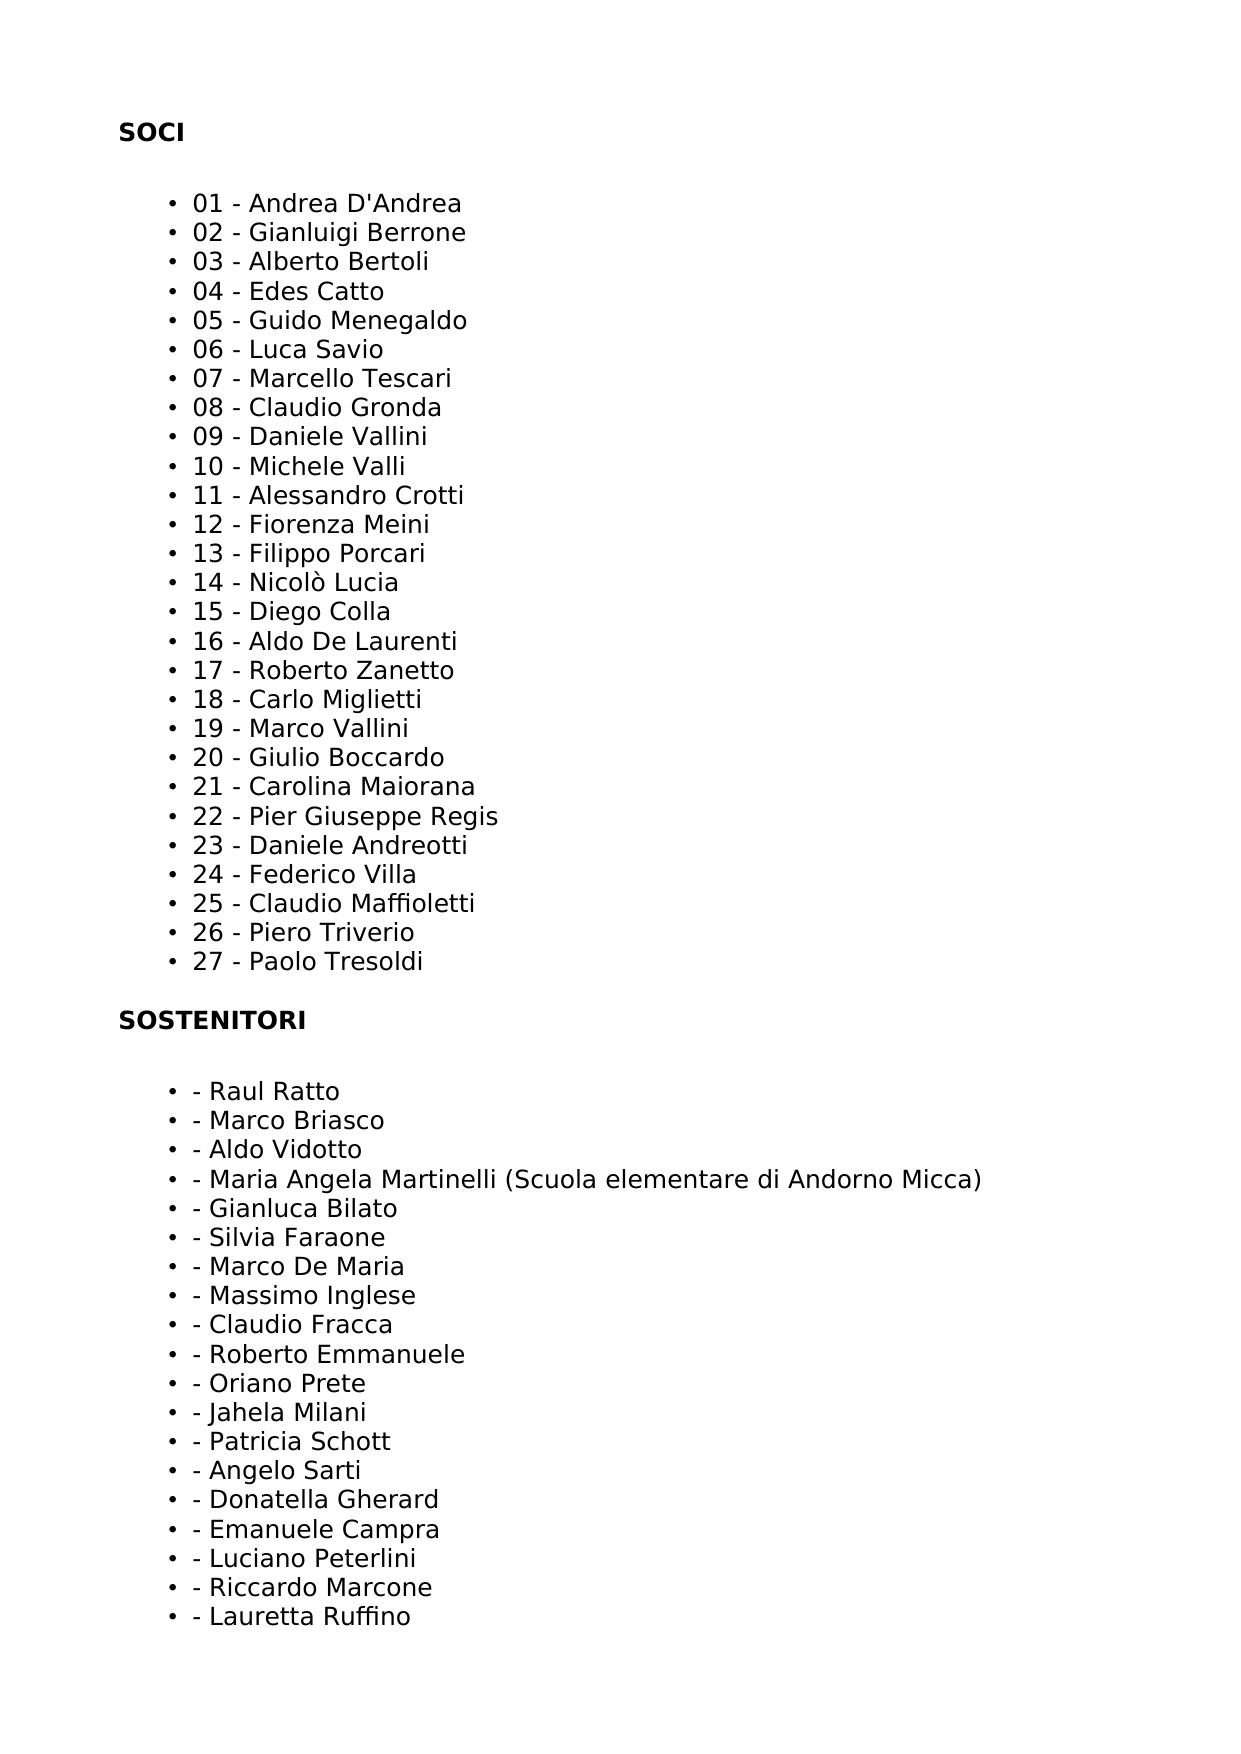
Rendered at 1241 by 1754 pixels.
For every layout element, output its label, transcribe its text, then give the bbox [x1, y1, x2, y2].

list 10 - Michele Valli [177, 452, 1122, 481]
list 05 - Guido Menegaldo [177, 306, 1122, 335]
list 06 - Luca Savio [177, 335, 1122, 364]
list - Maria Angela Martinelli (Scuola elementare di Andorno Micca) [177, 1165, 1122, 1194]
list 15 - Diego Colla [177, 598, 1122, 627]
list 24 - Federico Villa [177, 860, 1122, 889]
list 25 - Claudio Maffioletti [177, 889, 1122, 918]
list - Marco De Maria [177, 1252, 1122, 1282]
list - Raul Ratto [177, 1077, 1122, 1107]
list - Roberto Emmanuele [177, 1340, 1122, 1369]
list - Claudio Fracca [177, 1311, 1122, 1340]
list - Luciano Peterlini [177, 1544, 1122, 1573]
list - Oriano Prete [177, 1369, 1122, 1398]
list 14 - Nicolò Lucia [177, 568, 1122, 598]
list - Emanuele Campra [177, 1515, 1122, 1544]
list 22 - Pier Giuseppe Regis [177, 802, 1122, 831]
list 07 - Marcello Tescari [177, 364, 1122, 393]
list 16 - Aldo De Laurenti [177, 627, 1122, 656]
list 27 - Paolo Tresoldi [177, 948, 1122, 977]
text SOCI [118, 118, 1122, 147]
list - Patricia Schott [177, 1427, 1122, 1457]
list 04 - Edes Catto [177, 277, 1122, 306]
list 02 - Gianluigi Berrone [177, 218, 1122, 248]
list 01 - Andrea D'Andrea [177, 189, 1122, 218]
list 18 - Carlo Miglietti [177, 685, 1122, 714]
list 13 - Filippo Porcari [177, 539, 1122, 568]
list 23 - Daniele Andreotti [177, 831, 1122, 860]
list - Riccardo Marcone [177, 1573, 1122, 1602]
list 17 - Roberto Zanetto [177, 656, 1122, 685]
list 03 - Alberto Bertoli [177, 248, 1122, 277]
list - Silvia Faraone [177, 1223, 1122, 1252]
list - Massimo Inglese [177, 1282, 1122, 1311]
list - Aldo Vidotto [177, 1136, 1122, 1165]
text SOSTENITORI [118, 1006, 1122, 1035]
list - Lauretta Ruffino [177, 1602, 1122, 1632]
list 11 - Alessandro Crotti [177, 481, 1122, 510]
list 20 - Giulio Boccardo [177, 743, 1122, 773]
list 09 - Daniele Vallini [177, 423, 1122, 452]
list - Angelo Sarti [177, 1457, 1122, 1486]
list - Jahela Milani [177, 1398, 1122, 1427]
list 26 - Piero Triverio [177, 918, 1122, 948]
list - Donatella Gherard [177, 1486, 1122, 1515]
list - Marco Briasco [177, 1107, 1122, 1136]
list - Gianluca Bilato [177, 1194, 1122, 1223]
list 08 - Claudio Gronda [177, 393, 1122, 423]
list 19 - Marco Vallini [177, 714, 1122, 743]
list 12 - Fiorenza Meini [177, 510, 1122, 539]
list 21 - Carolina Maiorana [177, 773, 1122, 802]
